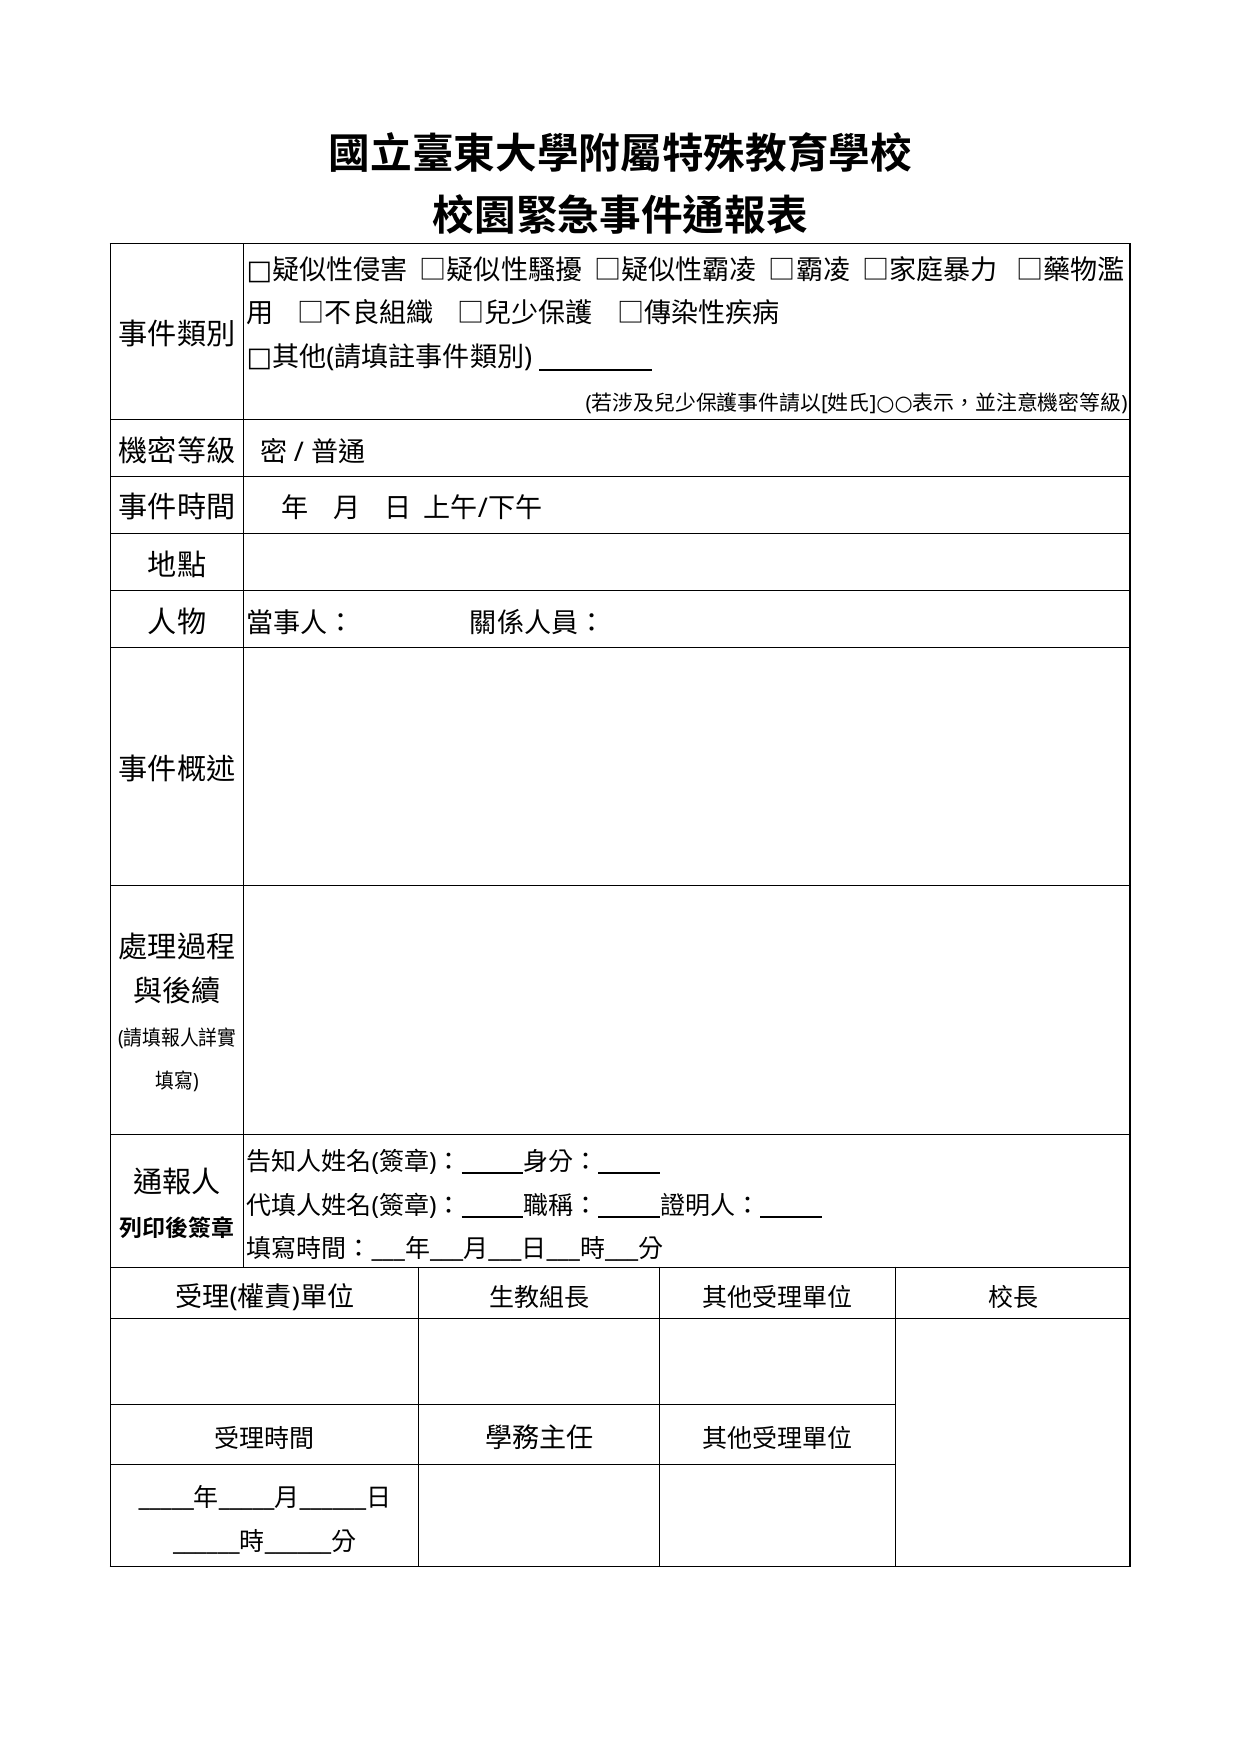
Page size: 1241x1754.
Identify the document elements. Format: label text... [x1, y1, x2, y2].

table_cell 年 月 日 上午/下午 [244, 477, 1129, 533]
table_cell 生教組長 [419, 1268, 659, 1318]
table_cell 其他受理單位 [660, 1405, 895, 1463]
table_cell 受理時間 [111, 1405, 418, 1463]
table_cell [896, 1319, 1129, 1566]
text 國立臺東大學附屬特殊教育學校 [118, 118, 1122, 181]
table_cell 事件時間 [111, 477, 243, 533]
table_cell _____年_____月______日 ______時______分 [111, 1465, 418, 1566]
table_cell 通報人 列印後簽章 [111, 1135, 243, 1267]
table_cell 地點 [111, 534, 243, 590]
table_header □疑似性侵害 □疑似性騷擾 □疑似性霸凌 □霸凌 □家庭暴力 □藥物濫用 □不良組織 □兒少保護 □傳染性疾病 □其他(請填註事件類別) (若涉及兒少保護事件請以[姓氏]○○表示，並注意機密等級) [244, 244, 1129, 419]
table_cell 校長 [896, 1268, 1129, 1318]
table_cell 密 / 普通 [244, 420, 1129, 476]
table_cell 其他受理單位 [660, 1268, 895, 1318]
table_cell [111, 1319, 418, 1404]
table_cell 受理(權責)單位 [111, 1268, 418, 1318]
table_cell 事件概述 [111, 648, 243, 885]
table_cell 機密等級 [111, 420, 243, 476]
table_cell [244, 648, 1129, 885]
text 校園緊急事件通報表 [118, 181, 1122, 243]
table_cell 當事人： 關係人員： [244, 591, 1129, 647]
table_cell 處理過程與後續 (請填報人詳實填寫) [111, 886, 243, 1134]
table_cell 學務主任 [419, 1405, 659, 1463]
table_cell [660, 1465, 895, 1566]
table_cell [419, 1319, 659, 1404]
table_cell [660, 1319, 895, 1404]
table_cell [419, 1465, 659, 1566]
table_cell 人物 [111, 591, 243, 647]
table_cell [244, 886, 1129, 1134]
table_cell 告知人姓名(簽章)： 身分： 代填人姓名(簽章)： 職稱： 證明人： 填寫時間：___年___月___日___時___分 [244, 1135, 1129, 1267]
table_cell [244, 534, 1129, 590]
table_header 事件類別 [111, 244, 243, 419]
